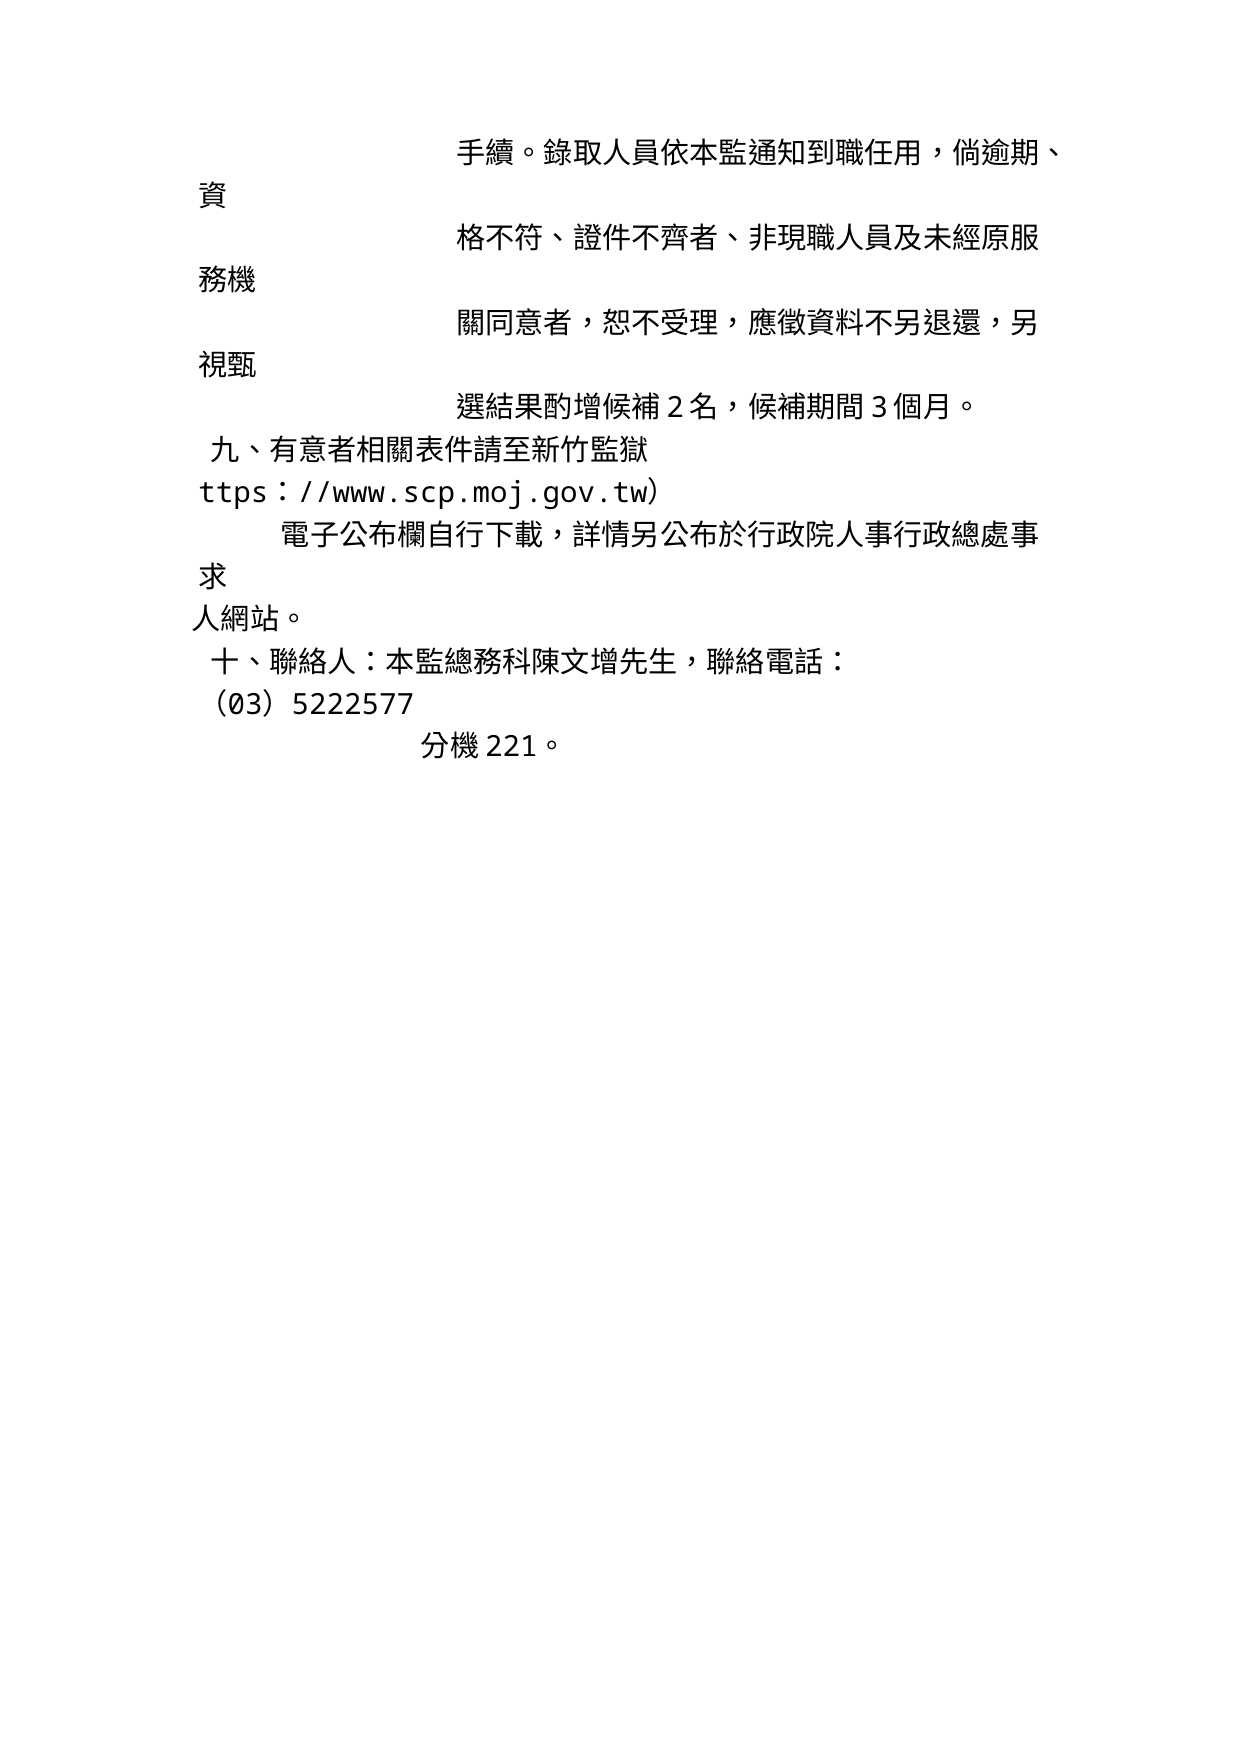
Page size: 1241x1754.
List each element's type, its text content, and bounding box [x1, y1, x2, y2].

text 分機221。 [123, 723, 1053, 765]
text 選結果酌增候補2名，候補期間3個月。 [89, 384, 1053, 426]
text 關同意者，恕不受理，應徵資料不另退還，另視甄 [89, 299, 1053, 384]
text 電子公布欄自行下載，詳情另公布於行政院人事行政總處事求 [123, 511, 1053, 596]
text 手續。錄取人員依本監通知到職任用，倘逾期、資 [89, 130, 1053, 214]
text 十、聯絡人：本監總務科陳文增先生，聯絡電話：（03）5222577 [123, 638, 1053, 723]
text 九、有意者相關表件請至新竹監獄ttps：//www.scp.moj.gov.tw） [123, 426, 1053, 511]
text 格不符、證件不齊者、非現職人員及未經原服務機 [89, 214, 1053, 299]
text 人網站。 [123, 596, 1053, 638]
